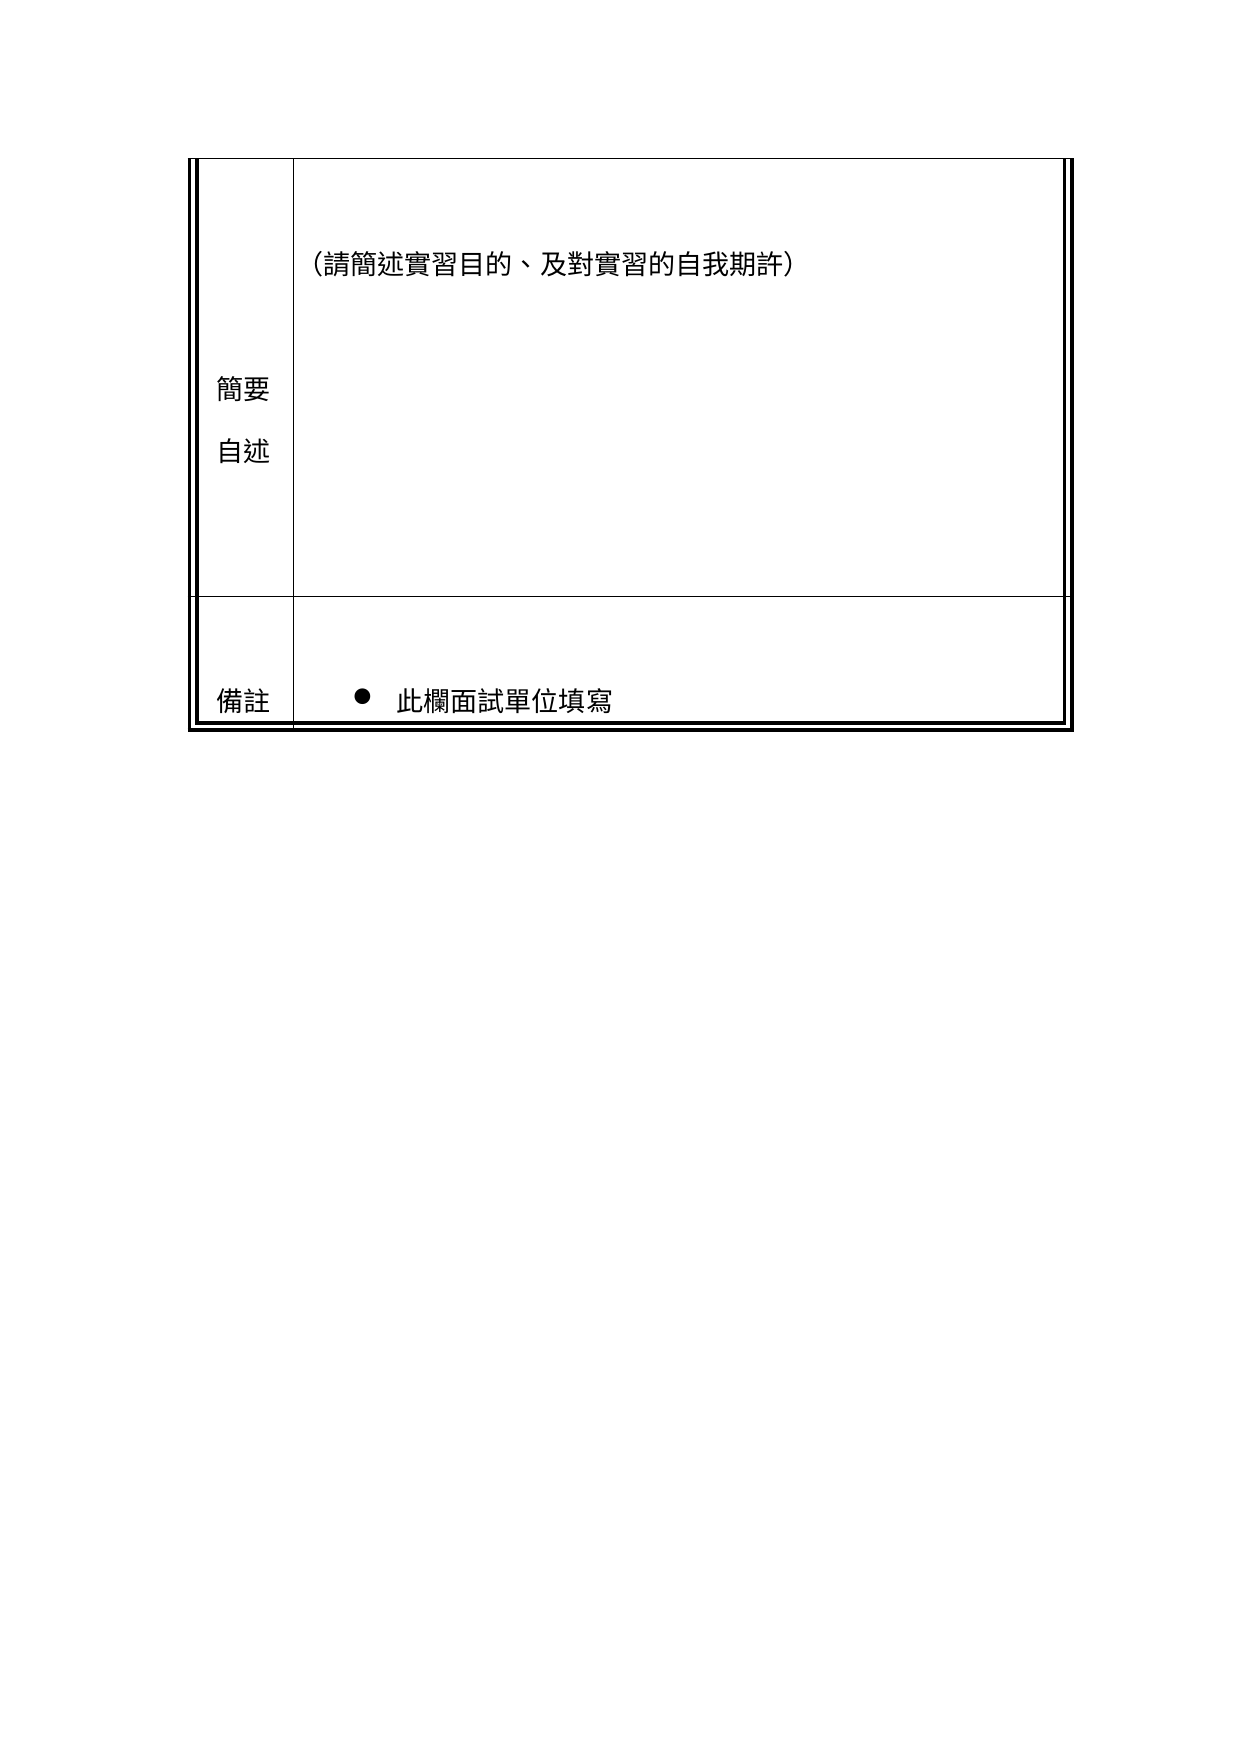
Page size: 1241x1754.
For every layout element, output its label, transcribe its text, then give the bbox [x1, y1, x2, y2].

table_cell 簡要自述 [199, 159, 293, 596]
table_cell （請簡述實習目的、及對實習的自我期許） [294, 159, 1063, 596]
table_cell 備註 [199, 597, 293, 721]
table_cell 此欄面試單位填寫 [294, 597, 1063, 721]
